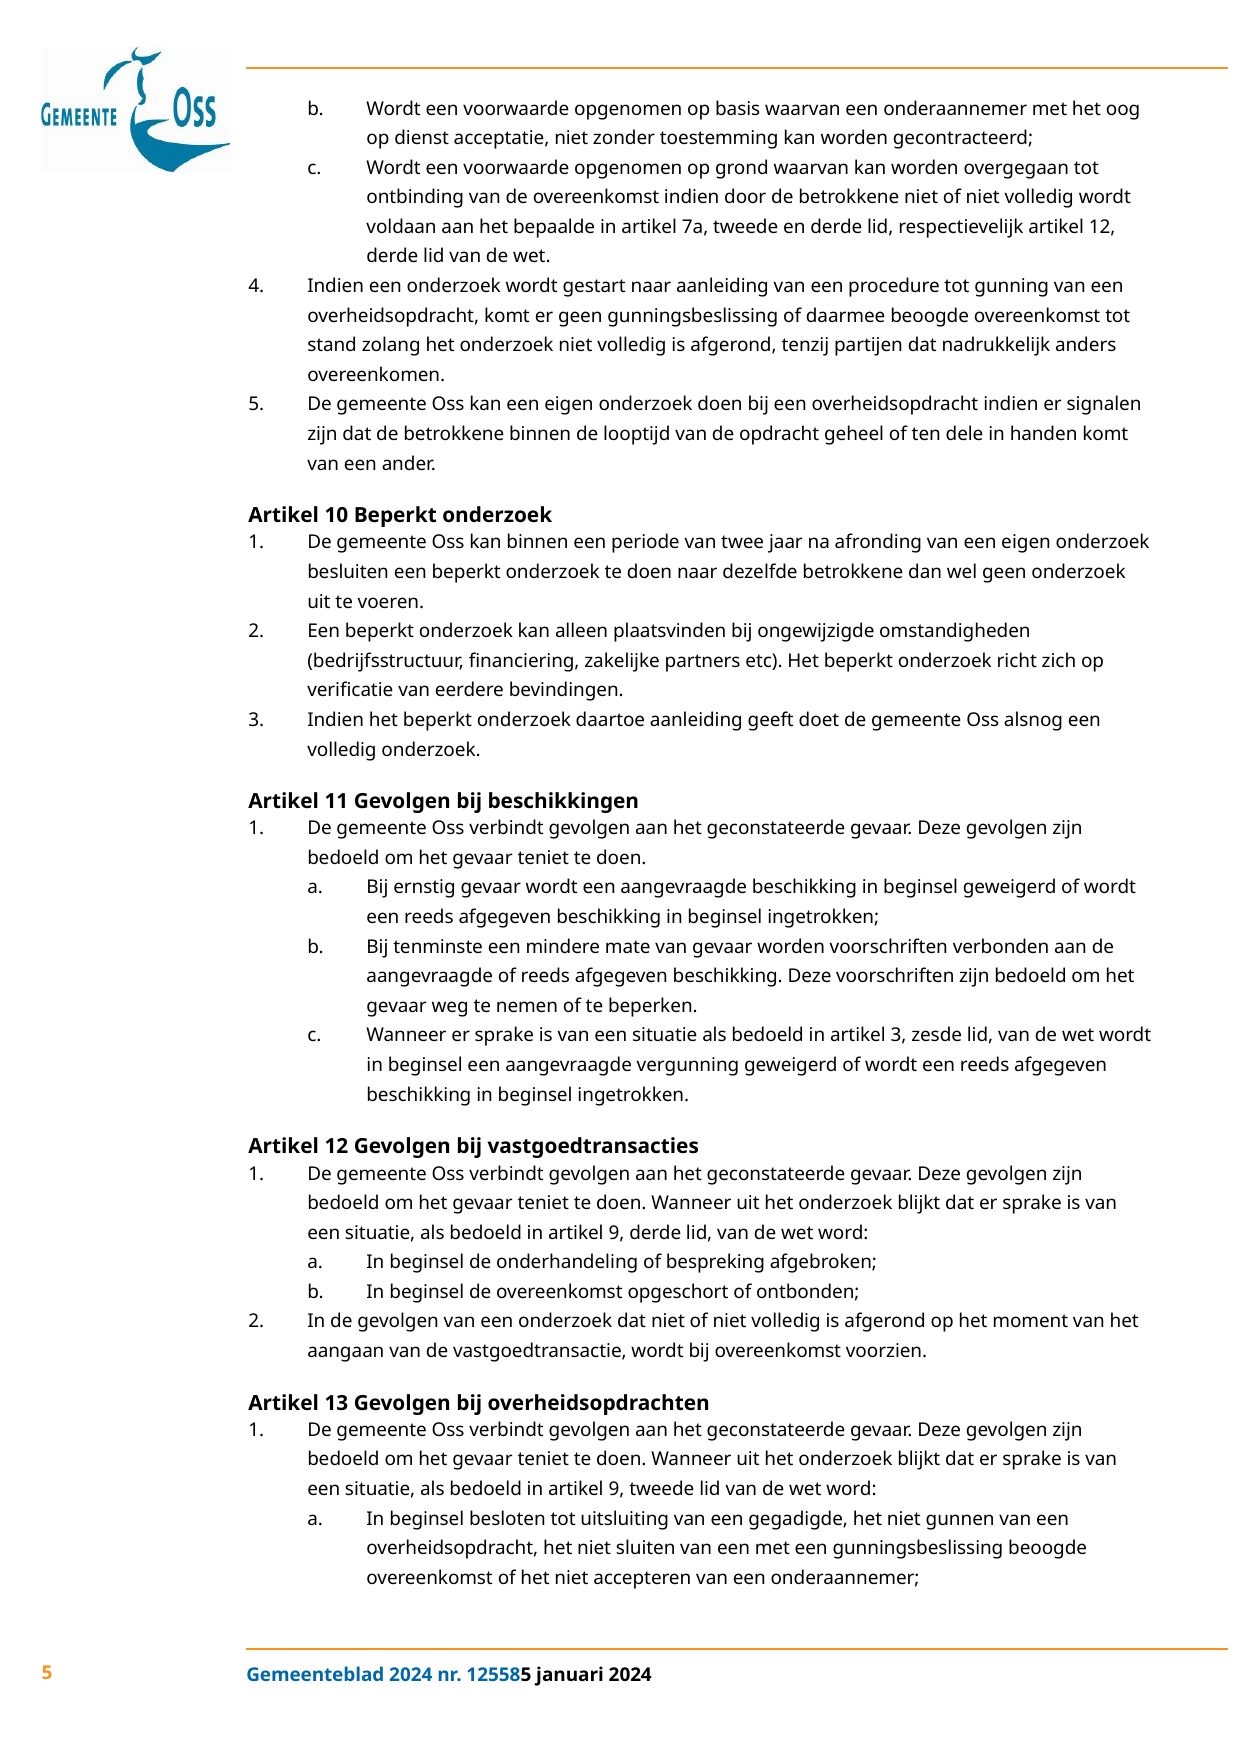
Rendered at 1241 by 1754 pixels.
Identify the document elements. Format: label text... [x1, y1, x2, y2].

picture [41, 47, 231, 172]
list Bij tenminste een mindere mate van gevaar worden voorschriften verbonden aan de aangevraagde of reeds afgegeven beschikking. Deze voorschriften zijn bedoeld om het gevaar weg te nemen of te beperken. [307, 933, 1152, 1018]
list In de gevolgen van een onderzoek dat niet of niet volledig is afgerond op het moment van het aangaan van de vastgoedtransactie, wordt bij overeenkomst voorzien. [248, 1308, 1152, 1363]
text Artikel 11 Gevolgen bij beschikkingen [248, 786, 1152, 814]
list Wanneer er sprake is van een situatie als bedoeld in artikel 3, zesde lid, van de wet wordt in beginsel een aangevraagde vergunning geweigerd of wordt een reeds afgegeven beschikking in beginsel ingetrokken. [307, 1022, 1152, 1107]
list In beginsel de overeenkomst opgeschort of ontbonden; [307, 1278, 1152, 1304]
list In beginsel de onderhandeling of bespreking afgebroken; [307, 1248, 1152, 1274]
list Indien een onderzoek wordt gestart naar aanleiding van een procedure tot gunning van een overheidsopdracht, komt er geen gunningsbeslissing of daarmee beoogde overeenkomst tot stand zolang het onderzoek niet volledig is afgerond, tenzij partijen dat nadrukkelijk anders overeenkomen. [248, 272, 1152, 387]
list Wordt een voorwaarde opgenomen op basis waarvan een onderaannemer met het oog op dienst acceptatie, niet zonder toestemming kan worden gecontracteerd; [307, 95, 1152, 150]
list Wordt een voorwaarde opgenomen op grond waarvan kan worden overgegaan tot ontbinding van de overeenkomst indien door de betrokkene niet of niet volledig wordt voldaan aan het bepaalde in artikel 7a, tweede en derde lid, respectievelijk artikel 12, derde lid van de wet. [307, 154, 1152, 268]
list Een beperkt onderzoek kan alleen plaatsvinden bij ongewijzigde omstandigheden (bedrijfsstructuur, financiering, zakelijke partners etc). Het beperkt onderzoek richt zich op verificatie van eerdere bevindingen. [248, 617, 1152, 702]
text Artikel 12 Gevolgen bij vastgoedtransacties [248, 1131, 1152, 1160]
list De gemeente Oss kan binnen een periode van twee jaar na afronding van een eigen onderzoek besluiten een beperkt onderzoek te doen naar dezelfde betrokkene dan wel geen onderzoek uit te voeren. [248, 529, 1152, 613]
text Artikel 13 Gevolgen bij overheidsopdrachten [248, 1388, 1152, 1416]
list In beginsel besloten tot uitsluiting van een gegadigde, het niet gunnen van een overheidsopdracht, het niet sluiten van een met een gunningsbeslissing beoogde overeenkomst of het niet accepteren van een onderaannemer; [307, 1505, 1152, 1590]
list De gemeente Oss verbindt gevolgen aan het geconstateerde gevaar. Deze gevolgen zijn bedoeld om het gevaar teniet te doen. Wanneer uit het onderzoek blijkt dat er sprake is van een situatie, als bedoeld in artikel 9, tweede lid van de wet word: [248, 1416, 1152, 1501]
text Artikel 10 Beperkt onderzoek [248, 500, 1152, 529]
list De gemeente Oss verbindt gevolgen aan het geconstateerde gevaar. Deze gevolgen zijn bedoeld om het gevaar teniet te doen. [248, 814, 1152, 870]
list De gemeente Oss verbindt gevolgen aan het geconstateerde gevaar. Deze gevolgen zijn bedoeld om het gevaar teniet te doen. Wanneer uit het onderzoek blijkt dat er sprake is van een situatie, als bedoeld in artikel 9, derde lid, van de wet word: [248, 1160, 1152, 1244]
list Indien het beperkt onderzoek daartoe aanleiding geeft doet de gemeente Oss alsnog een volledig onderzoek. [248, 706, 1152, 761]
list Bij ernstig gevaar wordt een aangevraagde beschikking in beginsel geweigerd of wordt een reeds afgegeven beschikking in beginsel ingetrokken; [307, 874, 1152, 929]
list De gemeente Oss kan een eigen onderzoek doen bij een overheidsopdracht indien er signalen zijn dat de betrokkene binnen de looptijd van de opdracht geheel of ten dele in handen komt van een ander. [248, 391, 1152, 476]
